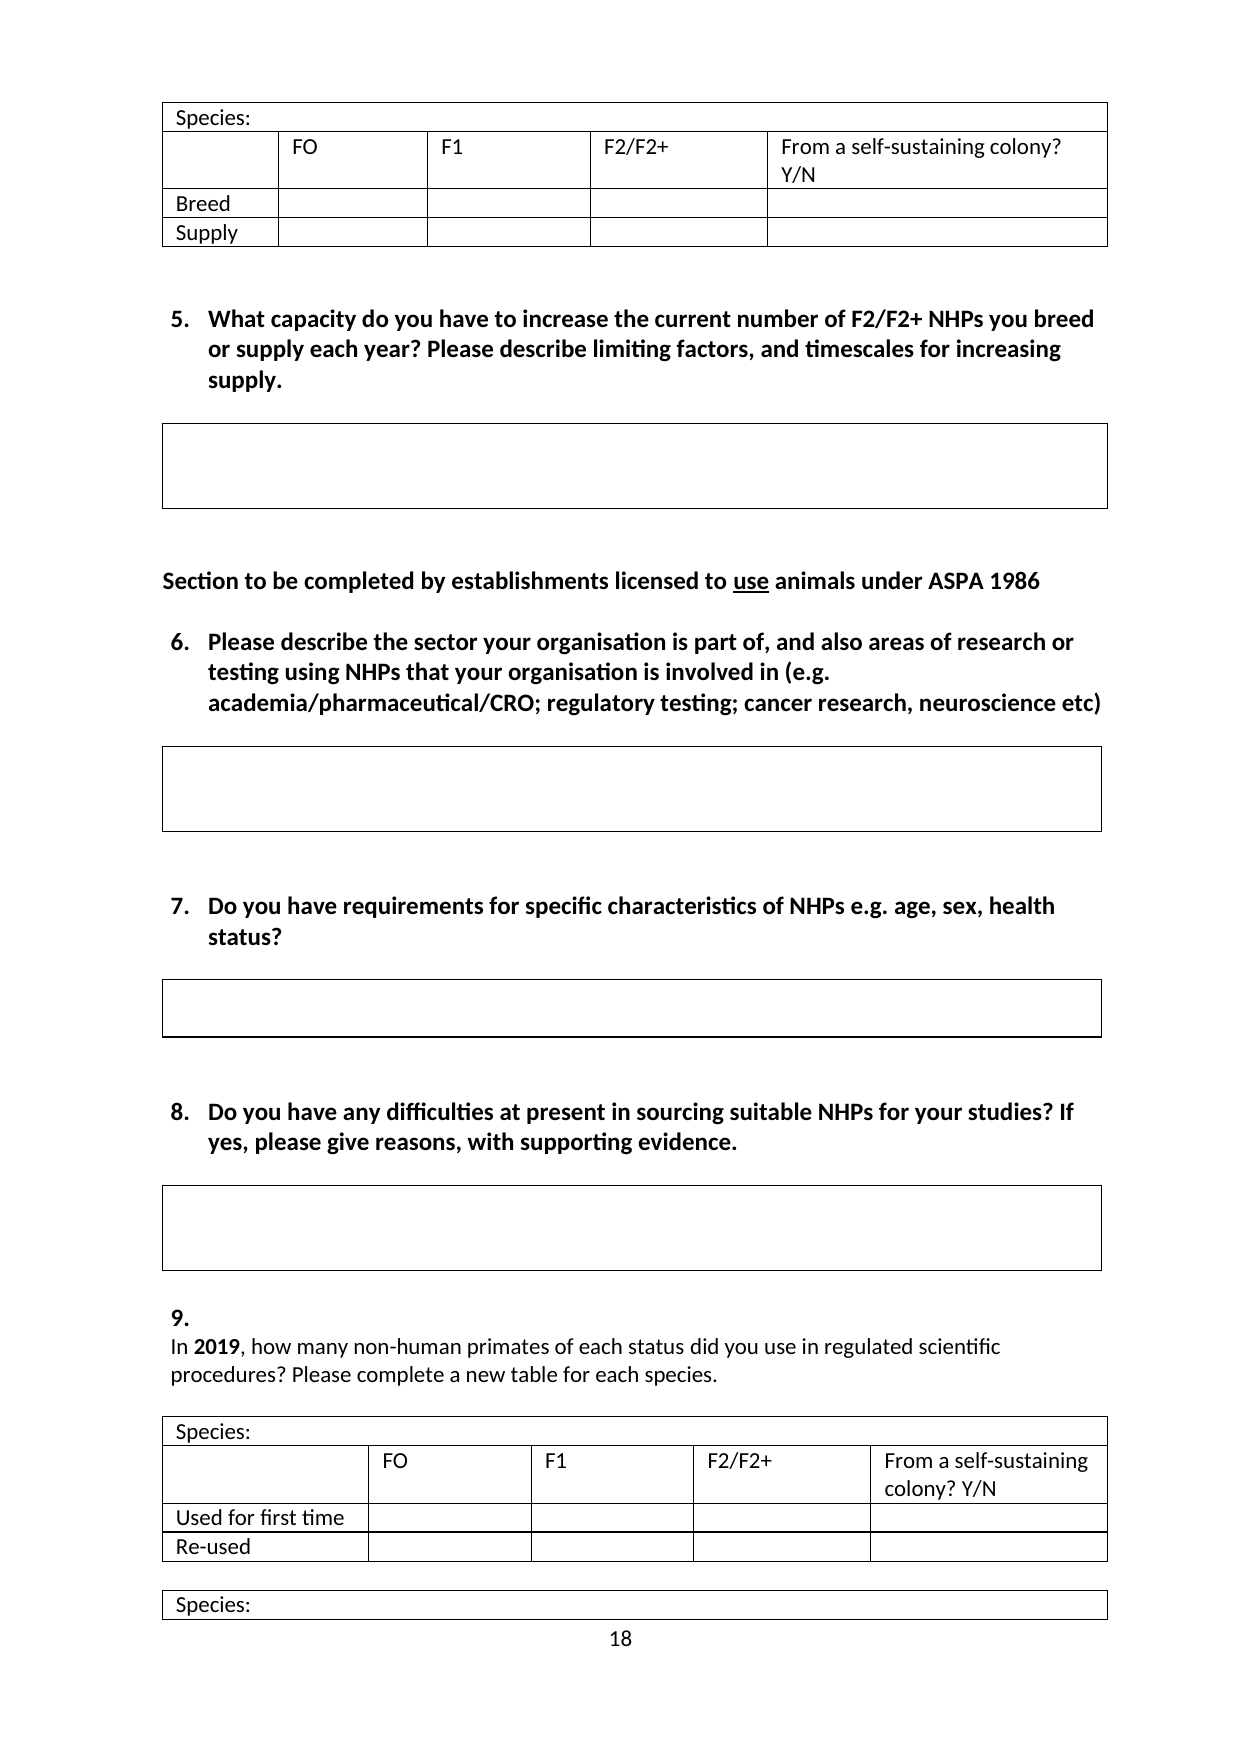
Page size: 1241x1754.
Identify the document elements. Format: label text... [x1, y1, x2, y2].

table_cell [768, 189, 1107, 217]
table_cell Re-used [163, 1533, 368, 1561]
table_cell F1 [428, 132, 590, 188]
table_header Species: [163, 103, 1107, 131]
table_header Species: [163, 1591, 1107, 1619]
table_cell Supply [163, 218, 278, 246]
table_cell [694, 1504, 870, 1531]
list Do you have any difficulties at present in sourcing suitable NHPs for your studies? If yes, please give reasons, with supporting evidence. [170, 1096, 1107, 1157]
table_cell Breed [163, 189, 278, 217]
table_header [163, 980, 1101, 1036]
table_header [163, 424, 1107, 508]
table_cell F2/F2+ [591, 132, 767, 188]
table_cell [694, 1533, 870, 1561]
list Please describe the sector your organisation is part of, and also areas of research or testing using NHPs that your organisation is involved in (e.g. academia/pharmaceutical/CRO; regulatory testing; cancer research, neuroscience etc) [170, 626, 1107, 717]
table_cell Used for first time [163, 1504, 368, 1531]
table_cell From a self-sustaining colony? Y/N [768, 132, 1107, 188]
table_cell [871, 1533, 1107, 1561]
table_cell [871, 1504, 1107, 1531]
list Section to be completed by establishments licensed to use animals under ASPA 1986 [162, 565, 1107, 595]
table_cell [591, 218, 767, 246]
table_cell [591, 189, 767, 217]
table_cell From a self-sustaining colony? Y/N [871, 1446, 1107, 1502]
text In 2019, how many non-human primates of each status did you use in regulated scientific procedures? Please complete a new table for each species. [170, 1332, 1107, 1416]
table_cell FO [369, 1446, 531, 1502]
table_header [163, 747, 1101, 831]
table_cell F2/F2+ [694, 1446, 870, 1502]
table_cell [428, 189, 590, 217]
table_cell [163, 132, 278, 188]
list Do you have requirements for specific characteristics of NHPs e.g. age, sex, health status? [170, 890, 1107, 951]
table_cell [532, 1504, 693, 1531]
table_cell [768, 218, 1107, 246]
table_cell F1 [532, 1446, 693, 1502]
table_cell [279, 189, 427, 217]
table_cell [163, 1446, 368, 1502]
table_header [163, 1186, 1101, 1270]
table_cell FO [279, 132, 427, 188]
table_header Species: [163, 1417, 1107, 1445]
table_cell [279, 218, 427, 246]
table_cell [369, 1504, 531, 1531]
list What capacity do you have to increase the current number of F2/F2+ NHPs you breed or supply each year? Please describe limiting factors, and timescales for increasing supply. [170, 303, 1107, 395]
table_cell [532, 1533, 693, 1561]
table_cell [428, 218, 590, 246]
table_cell [369, 1533, 531, 1561]
